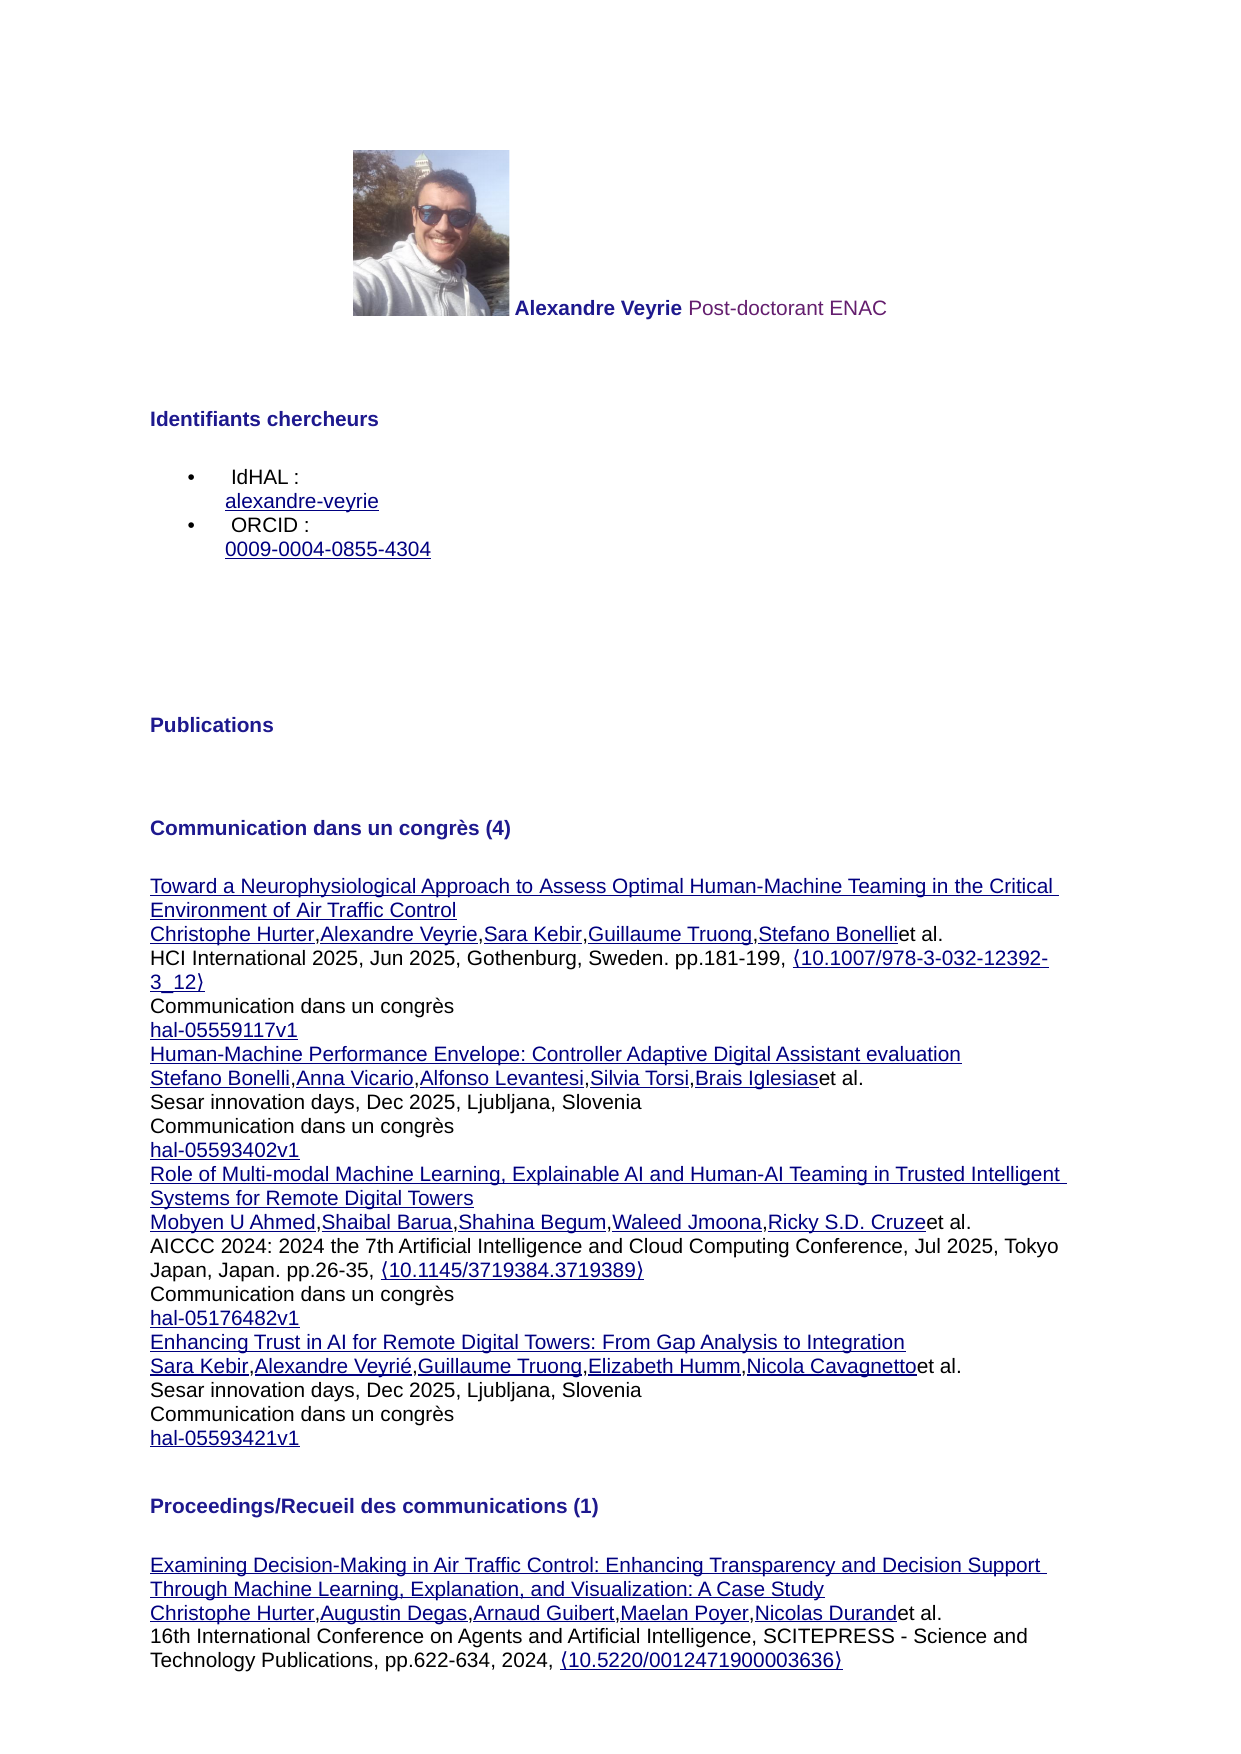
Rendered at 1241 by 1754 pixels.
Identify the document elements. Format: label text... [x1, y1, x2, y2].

subtitle Alexandre Veyrie Post-doctorant ENAC [150, 150, 1090, 320]
subtitle Publications [150, 713, 1090, 737]
table_cell Enhancing Trust in AI for Remote Digital Towers: From Gap Analysis to Integration Sara Kebir,Alexandre Veyrié,Guillaume Truong,Elizabeth Humm,Nicola Cavagnettoet al. Sesar innovation days, Dec 2025, Ljubljana, Slovenia Communication dans un congrès hal-05593421v1 [150, 1330, 1090, 1449]
list IdHAL : [187, 465, 1090, 489]
table_header Examining Decision-Making in Air Traffic Control: Enhancing Transparency and Decision Support Through Machine Learning, Explanation, and Visualization: A Case Study Christophe Hurter,Augustin Degas,Arnaud Guibert,Maelan Poyer,Nicolas Durandet al. 16th International Conference on Agents and Artificial Intelligence, SCITEPRESS - Science and Technology Publications, pp.622-634, 2024, ⟨10.5220/0012471900003636⟩ [150, 1553, 1090, 1672]
subtitle Identifiants chercheurs [150, 407, 1090, 431]
list ORCID : [187, 513, 1090, 537]
table_cell Role of Multi-modal Machine Learning, Explainable AI and Human-AI Teaming in Trusted Intelligent Systems for Remote Digital Towers Mobyen U Ahmed,Shaibal Barua,Shahina Begum,Waleed Jmoona,Ricky S.D. Cruzeet al. AICCC 2024: 2024 the 7th Artificial Intelligence and Cloud Computing Conference, Jul 2025, Tokyo Japan, Japan. pp.26-35, ⟨10.1145/3719384.3719389⟩ Communication dans un congrès hal-05176482v1 [150, 1162, 1090, 1329]
picture [353, 150, 510, 316]
list alexandre-veyrie [187, 489, 1090, 513]
subtitle Communication dans un congrès (4) [150, 816, 1090, 840]
list 0009-0004-0855-4304 [187, 537, 1090, 561]
subtitle Proceedings/Recueil des communications (1) [150, 1494, 1090, 1518]
table_header Toward a Neurophysiological Approach to Assess Optimal Human-Machine Teaming in the Critical Environment of Air Traffic Control Christophe Hurter,Alexandre Veyrie,Sara Kebir,Guillaume Truong,Stefano Bonelliet al. HCI International 2025, Jun 2025, Gothenburg, Sweden. pp.181-199, ⟨10.1007/978-3-032-12392-3_12⟩ Communication dans un congrès hal-05559117v1 [150, 874, 1090, 1042]
table_cell Human-Machine Performance Envelope: Controller Adaptive Digital Assistant evaluation Stefano Bonelli,Anna Vicario,Alfonso Levantesi,Silvia Torsi,Brais Iglesiaset al. Sesar innovation days, Dec 2025, Ljubljana, Slovenia Communication dans un congrès hal-05593402v1 [150, 1042, 1090, 1162]
